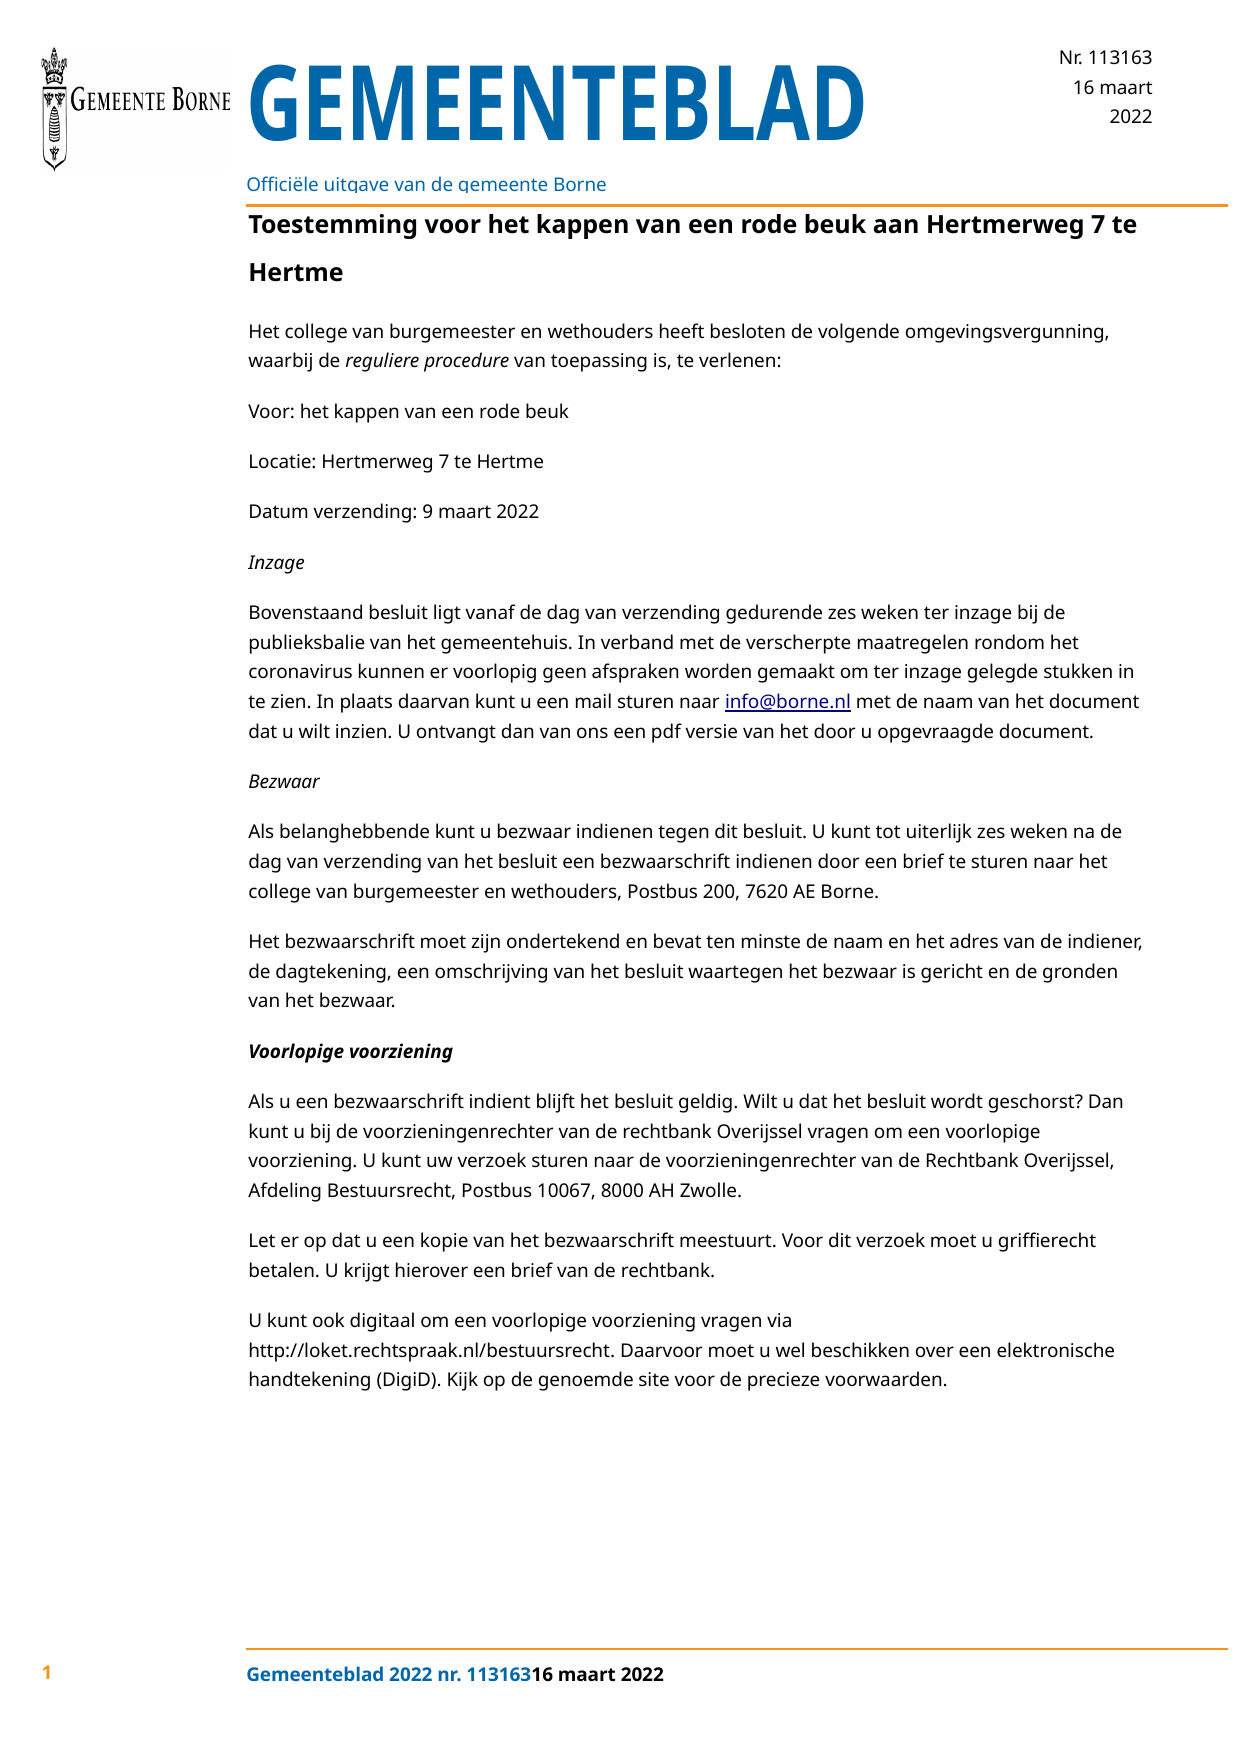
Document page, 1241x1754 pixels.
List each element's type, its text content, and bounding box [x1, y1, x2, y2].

text Voor: het kappen van een rode beuk [248, 398, 1152, 424]
text U kunt ook digitaal om een voorlopige voorziening vragen via http://loket.rechtspraak.nl/bestuursrecht. Daarvoor moet u wel beschikken over een elektronische handtekening (DigiD). Kijk op de genoemde site voor de precieze voorwaarden. [248, 1307, 1152, 1392]
text Als u een bezwaarschrift indient blijft het besluit geldig. Wilt u dat het besluit wordt geschorst? Dan kunt u bij de voorzieningenrechter van de rechtbank Overijssel vragen om een voorlopige voorziening. U kunt uw verzoek sturen naar de voorzieningenrechter van de Rechtbank Overijssel, Afdeling Bestuursrecht, Postbus 10067, 8000 AH Zwolle. [248, 1088, 1152, 1203]
text Het college van burgemeester en wethouders heeft besloten de volgende omgevingsvergunning, waarbij de reguliere procedure van toepassing is, te verlenen: [248, 318, 1152, 373]
text Let er op dat u een kopie van het bezwaarschrift meestuurt. Voor dit verzoek moet u griffierecht betalen. U krijgt hierover een brief van de rechtbank. [248, 1227, 1152, 1283]
text Inzage [248, 549, 1152, 575]
picture [41, 47, 231, 172]
text Het bezwaarschrift moet zijn ondertekend en bevat ten minste de naam en het adres van de indiener, de dagtekening, een omschrijving van het besluit waartegen het bezwaar is gericht en de gronden van het bezwaar. [248, 928, 1152, 1013]
text Locatie: Hertmerweg 7 te Hertme [248, 448, 1152, 474]
text Voorlopige voorziening [248, 1038, 1152, 1064]
text Toestemming voor het kappen van een rode beuk aan Hertmerweg 7 te Hertme [248, 207, 1152, 288]
text Datum verzending: 9 maart 2022 [248, 499, 1152, 524]
text Als belanghebbende kunt u bezwaar indienen tegen dit besluit. U kunt tot uiterlijk zes weken na de dag van verzending van het besluit een bezwaarschrift indienen door een brief te sturen naar het college van burgemeester en wethouders, Postbus 200, 7620 AE Borne. [248, 819, 1152, 904]
text Bovenstaand besluit ligt vanaf de dag van verzending gedurende zes weken ter inzage bij de publieksbalie van het gemeentehuis. In verband met de verscherpte maatregelen rondom het coronavirus kunnen er voorlopig geen afspraken worden gemaakt om ter inzage gelegde stukken in te zien. In plaats daarvan kunt u een mail sturen naar info@borne.nl met de naam van het document dat u wilt inzien. U ontvangt dan van ons een pdf versie van het door u opgevraagde document. [248, 599, 1152, 744]
text Bezwaar [248, 768, 1152, 794]
